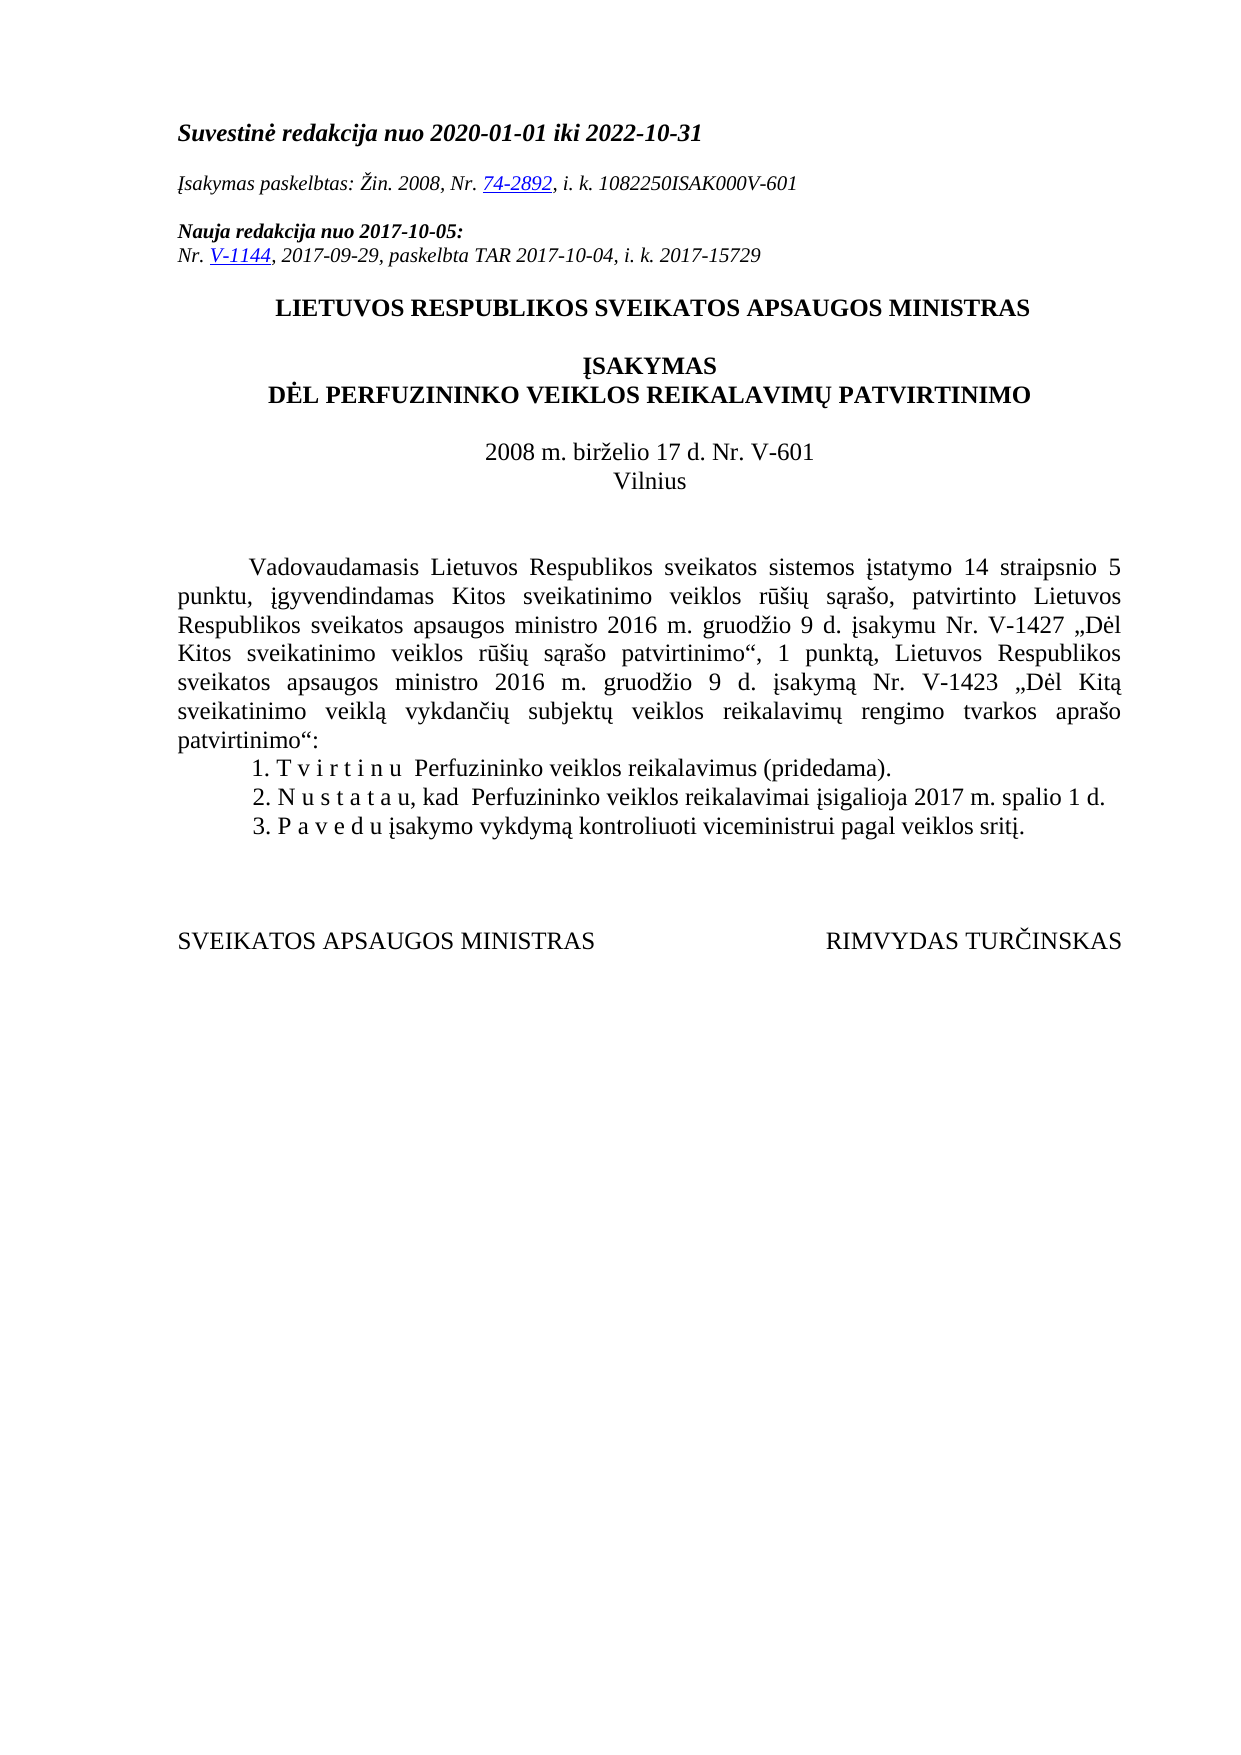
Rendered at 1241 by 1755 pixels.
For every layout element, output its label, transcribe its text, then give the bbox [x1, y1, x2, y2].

text 2008 m. birželio 17 d. Nr. V-601 [177, 437, 1122, 466]
text ĮSAKYMAS [177, 351, 1122, 380]
text SVEIKATOS APSAUGOS MINISTRAS RIMVYDAS TURČINSKAS [177, 926, 1122, 955]
text Vilnius [177, 466, 1122, 495]
text Nr. V-1144, 2017-09-29, paskelbta TAR 2017-10-04, i. k. 2017-15729 [177, 243, 1122, 267]
text 1. T v i r t i n u Perfuzininko veiklos reikalavimus (pridedama). [251, 753, 1122, 782]
text LIETUVOS RESPUBLIKOS SVEIKATOS APSAUGOS MINISTRAS [177, 293, 1122, 322]
text 2. N u s t a t a u, kad Perfuzininko veiklos reikalavimai įsigalioja 2017 m. spalio 1 d. [177, 782, 1122, 811]
text Vadovaudamasis Lietuvos Respublikos sveikatos sistemos įstatymo 14 straipsnio 5 punktu, įgyvendindamas Kitos sveikatinimo veiklos rūšių sąrašo, patvirtinto Lietuvos Respublikos sveikatos apsaugos ministro 2016 m. gruodžio 9 d. įsakymu Nr. V-1427 „Dėl Kitos sveikatinimo veiklos rūšių sąrašo patvirtinimo“, 1 punktą, Lietuvos Respublikos sveikatos apsaugos ministro 2016 m. gruodžio 9 d. įsakymą Nr. V-1423 „Dėl Kitą sveikatinimo veiklą vykdančių subjektų veiklos reikalavimų rengimo tvarkos aprašo patvirtinimo“: [177, 552, 1122, 753]
text Įsakymas paskelbtas: Žin. 2008, Nr. 74-2892, i. k. 1082250ISAK000V-601 [177, 171, 1122, 195]
text Suvestinė redakcija nuo 2020-01-01 iki 2022-10-31 [177, 118, 1122, 147]
text 3. P a v e d u įsakymo vykdymą kontroliuoti viceministrui pagal veiklos sritį. [177, 811, 1122, 840]
text Nauja redakcija nuo 2017-10-05: [177, 219, 1122, 243]
text DĖL PERFUZININKO VEIKLOS REIKALAVIMŲ PATVIRTINIMO [177, 380, 1122, 408]
